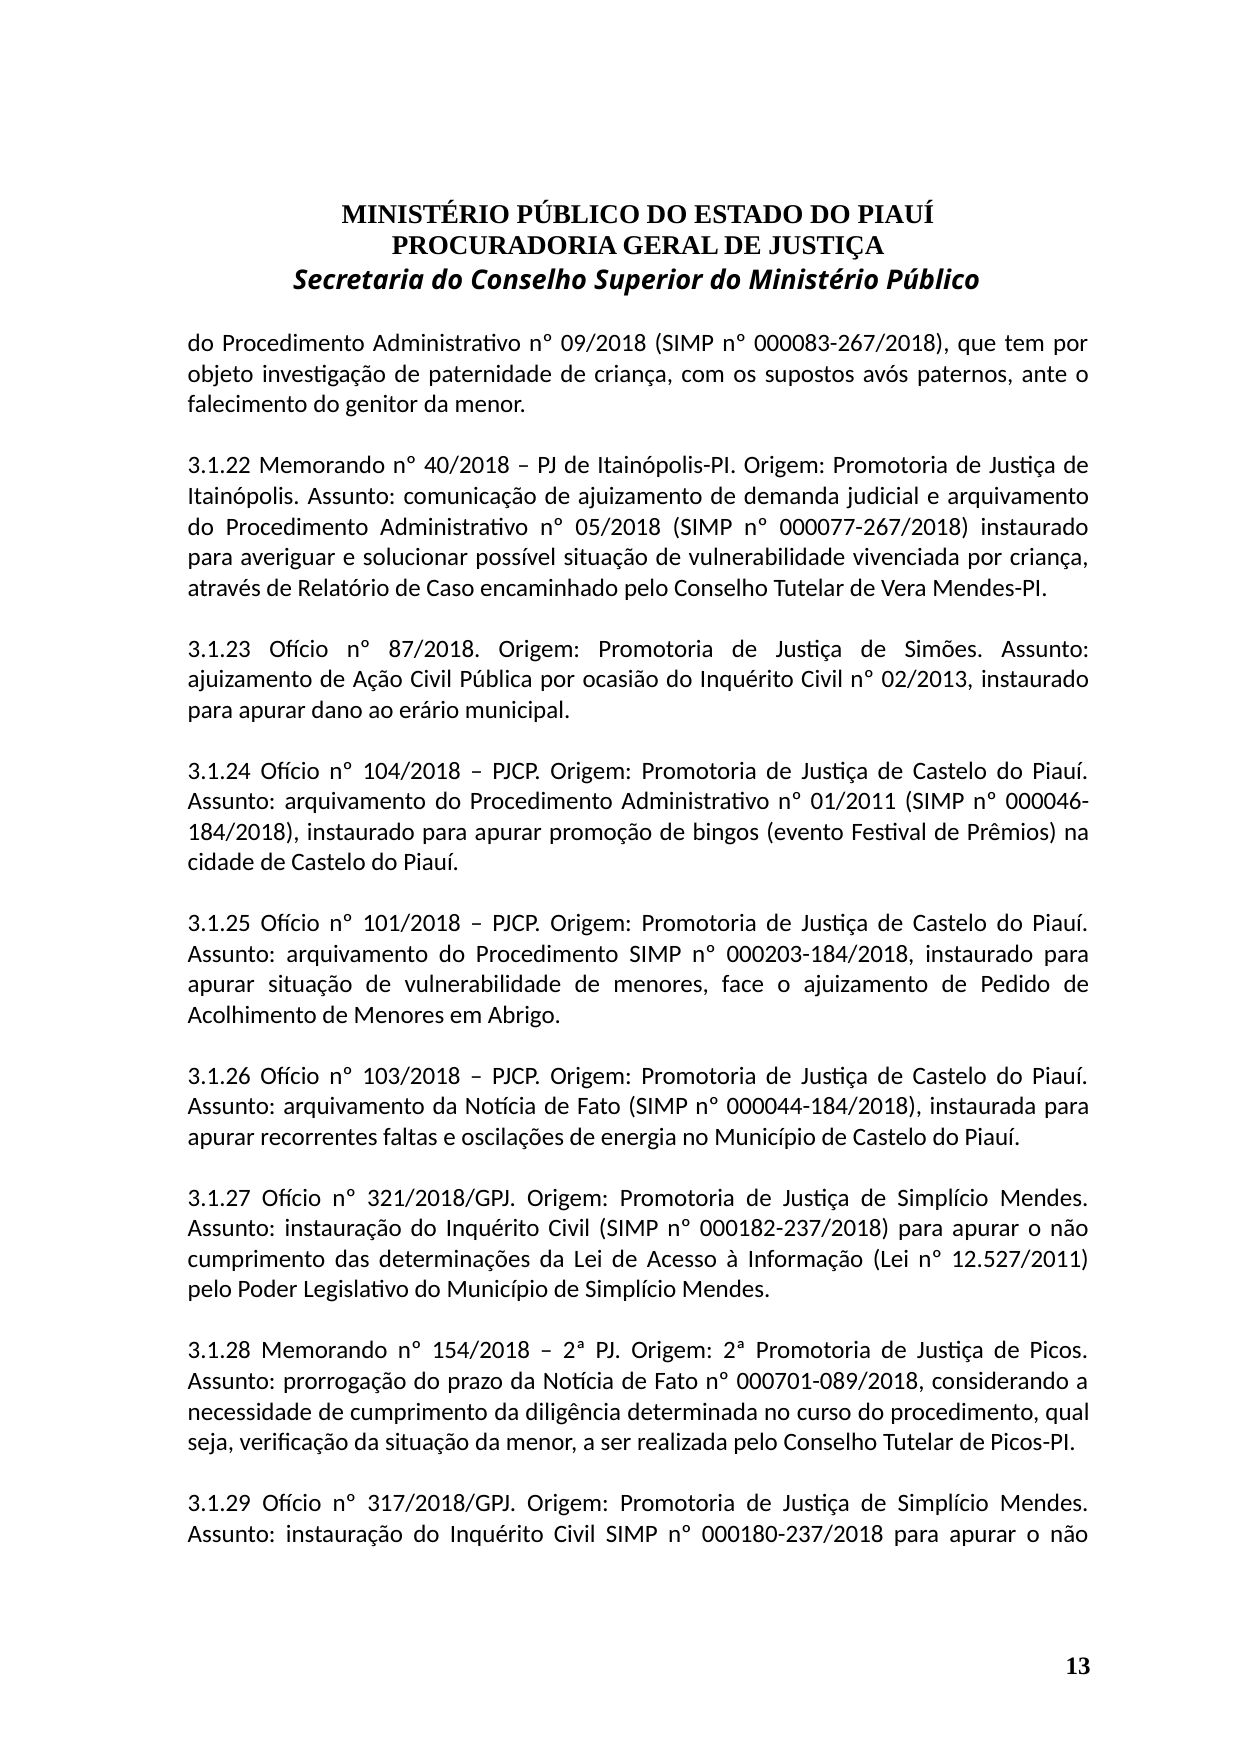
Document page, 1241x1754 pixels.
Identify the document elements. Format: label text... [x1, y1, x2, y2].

text 3.1.24 Ofício nº 104/2018 – PJCP. Origem: Promotoria de Justiça de Castelo do Piauí. Assunto: arquivamento do Procedimento Administrativo nº 01/2011 (SIMP nº 000046-184/2018), instaurado para apurar promoção de bingos (evento Festival de Prêmios) na cidade de Castelo do Piauí. [187, 755, 1090, 877]
text 3.1.28 Memorando nº 154/2018 – 2ª PJ. Origem: 2ª Promotoria de Justiça de Picos. Assunto: prorrogação do prazo da Notícia de Fato nº 000701-089/2018, considerando a necessidade de cumprimento da diligência determinada no curso do procedimento, qual seja, verificação da situação da menor, a ser realizada pelo Conselho Tutelar de Picos-PI. [187, 1335, 1090, 1457]
text 3.1.22 Memorando nº 40/2018 – PJ de Itainópolis-PI. Origem: Promotoria de Justiça de Itainópolis. Assunto: comunicação de ajuizamento de demanda judicial e arquivamento do Procedimento Administrativo nº 05/2018 (SIMP nº 000077-267/2018) instaurado para averiguar e solucionar possível situação de vulnerabilidade vivenciada por criança, através de Relatório de Caso encaminhado pelo Conselho Tutelar de Vera Mendes-PI. [187, 449, 1090, 602]
text 3.1.29 Ofício nº 317/2018/GPJ. Origem: Promotoria de Justiça de Simplício Mendes. Assunto: instauração do Inquérito Civil SIMP nº 000180-237/2018 para apurar o não [187, 1487, 1090, 1548]
text 3.1.27 Ofício nº 321/2018/GPJ. Origem: Promotoria de Justiça de Simplício Mendes. Assunto: instauração do Inquérito Civil (SIMP nº 000182-237/2018) para apurar o não cumprimento das determinações da Lei de Acesso à Informação (Lei nº 12.527/2011) pelo Poder Legislativo do Município de Simplício Mendes. [187, 1182, 1090, 1304]
text 3.1.25 Ofício nº 101/2018 – PJCP. Origem: Promotoria de Justiça de Castelo do Piauí. Assunto: arquivamento do Procedimento SIMP nº 000203-184/2018, instaurado para apurar situação de vulnerabilidade de menores, face o ajuizamento de Pedido de Acolhimento de Menores em Abrigo. [187, 907, 1090, 1029]
text do Procedimento Administrativo nº 09/2018 (SIMP nº 000083-267/2018), que tem por objeto investigação de paternidade de criança, com os supostos avós paternos, ante o falecimento do genitor da menor. [187, 327, 1090, 419]
text 3.1.23 Ofício nº 87/2018. Origem: Promotoria de Justiça de Simões. Assunto: ajuizamento de Ação Civil Pública por ocasião do Inquérito Civil nº 02/2013, instaurado para apurar dano ao erário municipal. [187, 633, 1090, 724]
text 3.1.26 Ofício nº 103/2018 – PJCP. Origem: Promotoria de Justiça de Castelo do Piauí. Assunto: arquivamento da Notícia de Fato (SIMP nº 000044-184/2018), instaurada para apurar recorrentes faltas e oscilações de energia no Município de Castelo do Piauí. [187, 1060, 1090, 1152]
